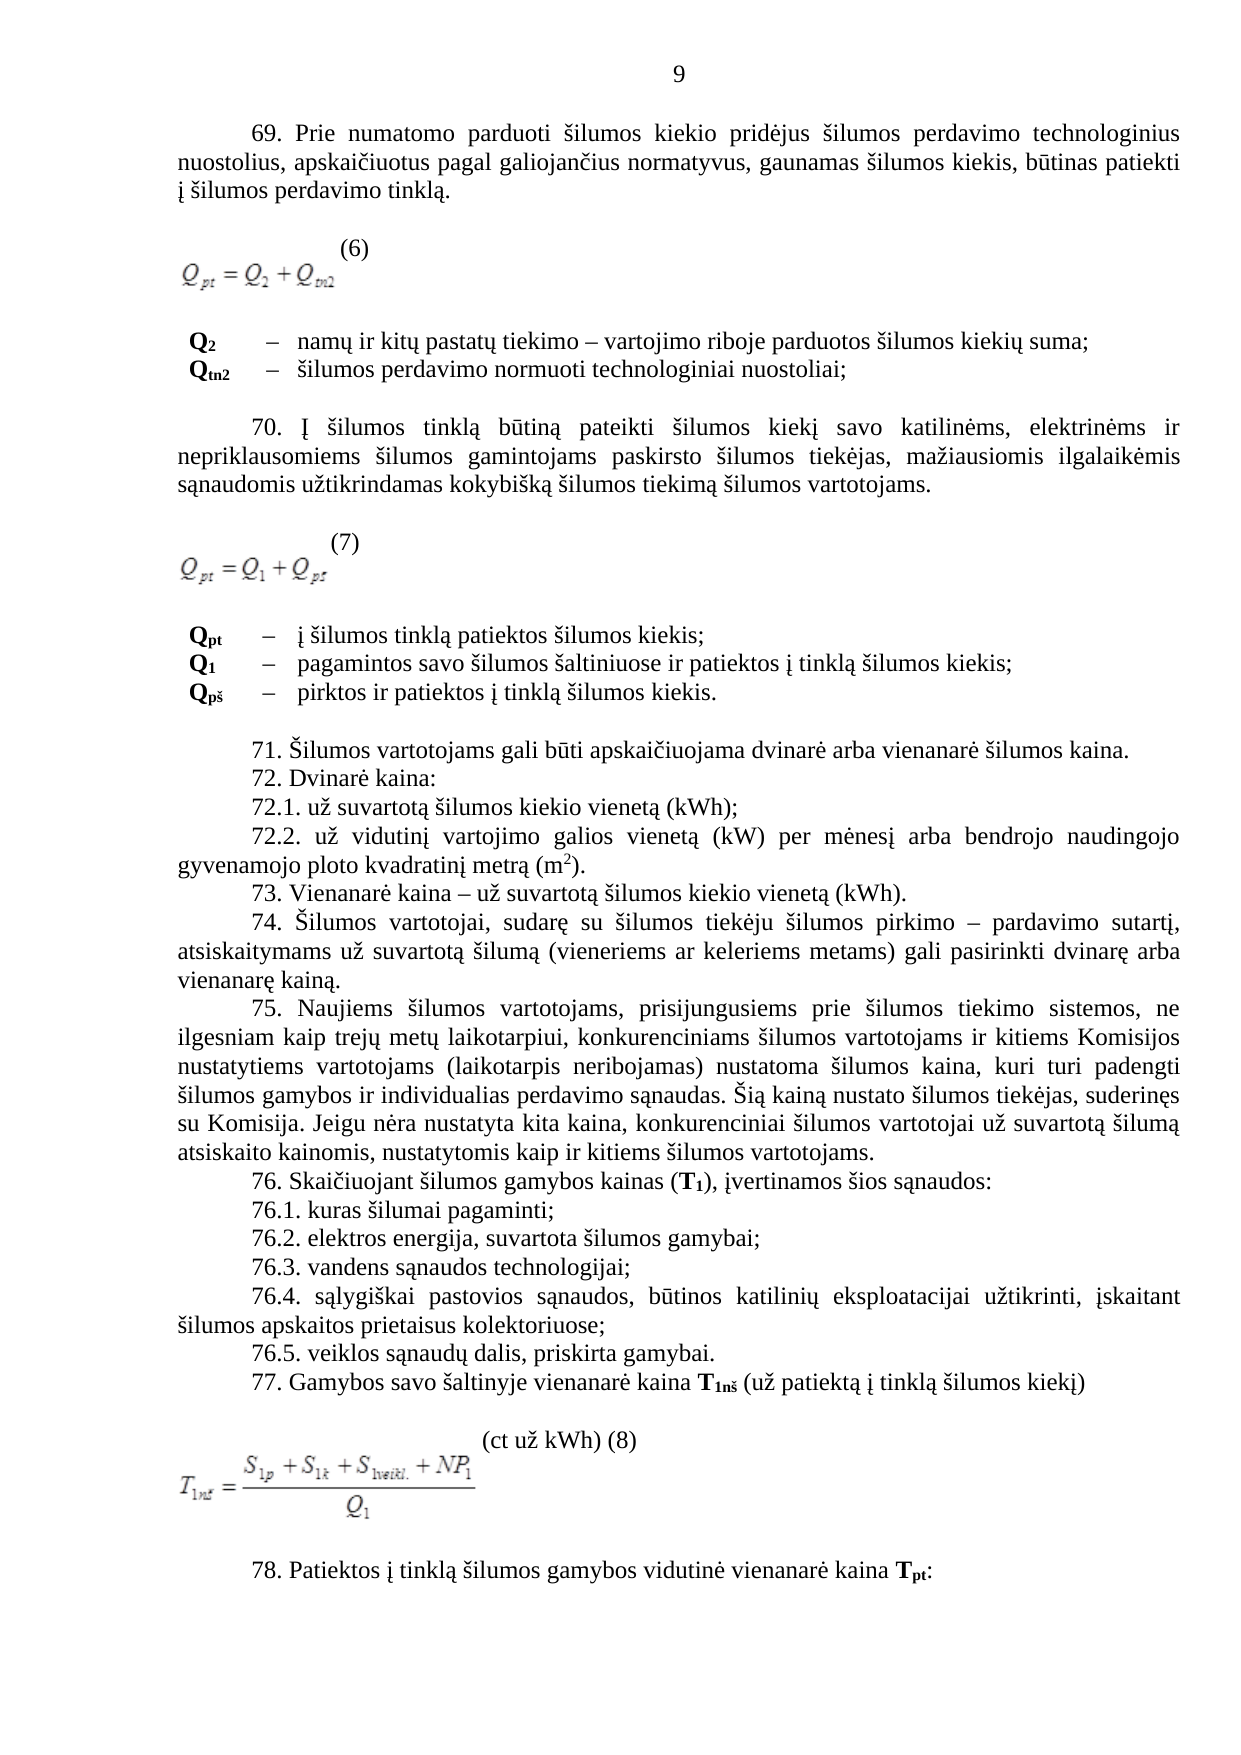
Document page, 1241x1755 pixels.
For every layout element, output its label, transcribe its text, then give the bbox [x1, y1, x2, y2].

table_header – [255, 326, 286, 354]
text 72.2. už vidutinį vartojimo galios vienetą (kW) per mėnesį arba bendrojo naudingojo gyvenamojo ploto kvadratinį metrą (m2). [177, 821, 1181, 878]
text 76.2. elektros energija, suvartota šilumos gamybai; [177, 1223, 1181, 1252]
text (ct už kWh) (8) [177, 1425, 1181, 1526]
text 75. Naujiems šilumos vartotojams, prisijungusiems prie šilumos tiekimo sistemos, ne ilgesniam kaip trejų metų laikotarpiui, konkurenciniams šilumos vartotojams ir kitiems Komisijos nustatytiems vartotojams (laikotarpis neribojamas) nustatoma šilumos kaina, kuri turi padengti šilumos gamybos ir individualias perdavimo sąnaudas. Šią kainą nustato šilumos tiekėjas, suderinęs su Komisija. Jeigu nėra nustatyta kita kaina, konkurenciniai šilumos vartotojai už suvartotą šilumą atsiskaito kainomis, nustatytomis kaip ir kitiems šilumos vartotojams. [177, 993, 1181, 1166]
table_header namų ir kitų pastatų tiekimo – vartojimo riboje parduotos šilumos kiekių suma; [286, 326, 1129, 354]
table_header į šilumos tinklą patiektos šilumos kiekis; [286, 620, 1181, 648]
table_cell Qtn2 [177, 355, 255, 383]
text 72.1. už suvartotą šilumos kiekio vienetą (kWh); [177, 792, 1181, 821]
table_cell – [247, 649, 286, 677]
table_cell šilumos perdavimo normuoti technologiniai nuostoliai; [286, 355, 1129, 383]
text 76.4. sąlygiškai pastovios sąnaudos, būtinos katilinių eksploatacijai užtikrinti, įskaitant šilumos apskaitos prietaisus kolektoriuose; [177, 1281, 1181, 1338]
text 76.1. kuras šilumai pagaminti; [177, 1195, 1181, 1223]
text 74. Šilumos vartotojai, sudarę su šilumos tiekėju šilumos pirkimo – pardavimo sutartį, atsiskaitymams už suvartotą šilumą (vieneriems ar keleriems metams) gali pasirinkti dvinarę arba vienanarę kainą. [177, 907, 1181, 993]
text 78. Patiektos į tinklą šilumos gamybos vidutinė vienanarė kaina Tpt: [177, 1555, 1181, 1584]
table_cell Qpš [177, 677, 247, 706]
table_cell Q1 [177, 649, 247, 677]
text 76.5. veiklos sąnaudų dalis, priskirta gamybai. [177, 1338, 1181, 1367]
table_cell – [255, 355, 286, 383]
table_cell – [247, 677, 286, 706]
table_header – [247, 620, 286, 648]
text 77. Gamybos savo šaltinyje vienanarė kaina T1nš (už patiektą į tinklą šilumos kiekį) [177, 1367, 1181, 1396]
text (7) [177, 527, 1181, 591]
text 71. Šilumos vartotojams gali būti apskaičiuojama dvinarė arba vienanarė šilumos kaina. [177, 735, 1181, 763]
table_header Qpt [177, 620, 247, 648]
text (6) [177, 233, 1181, 297]
text 73. Vienanarė kaina – už suvartotą šilumos kiekio vienetą (kWh). [177, 878, 1181, 907]
text 70. Į šilumos tinklą būtiną pateikti šilumos kiekį savo katilinėms, elektrinėms ir nepriklausomiems šilumos gamintojams paskirsto šilumos tiekėjas, mažiausiomis ilgalaikėmis sąnaudomis užtikrindamas kokybišką šilumos tiekimą šilumos vartotojams. [177, 412, 1181, 498]
table_header Q2 [177, 326, 255, 354]
text 72. Dvinarė kaina: [177, 763, 1181, 792]
text 69. Prie numatomo parduoti šilumos kiekio pridėjus šilumos perdavimo technologinius nuostolius, apskaičiuotus pagal galiojančius normatyvus, gaunamas šilumos kiekis, būtinas patiekti į šilumos perdavimo tinklą. [177, 118, 1181, 204]
table_cell pagamintos savo šilumos šaltiniuose ir patiektos į tinklą šilumos kiekis; [286, 649, 1181, 677]
text 76. Skaičiuojant šilumos gamybos kainas (T1), įvertinamos šios sąnaudos: [177, 1166, 1181, 1195]
text 76.3. vandens sąnaudos technologijai; [177, 1252, 1181, 1281]
table_cell pirktos ir patiektos į tinklą šilumos kiekis. [286, 677, 1181, 706]
